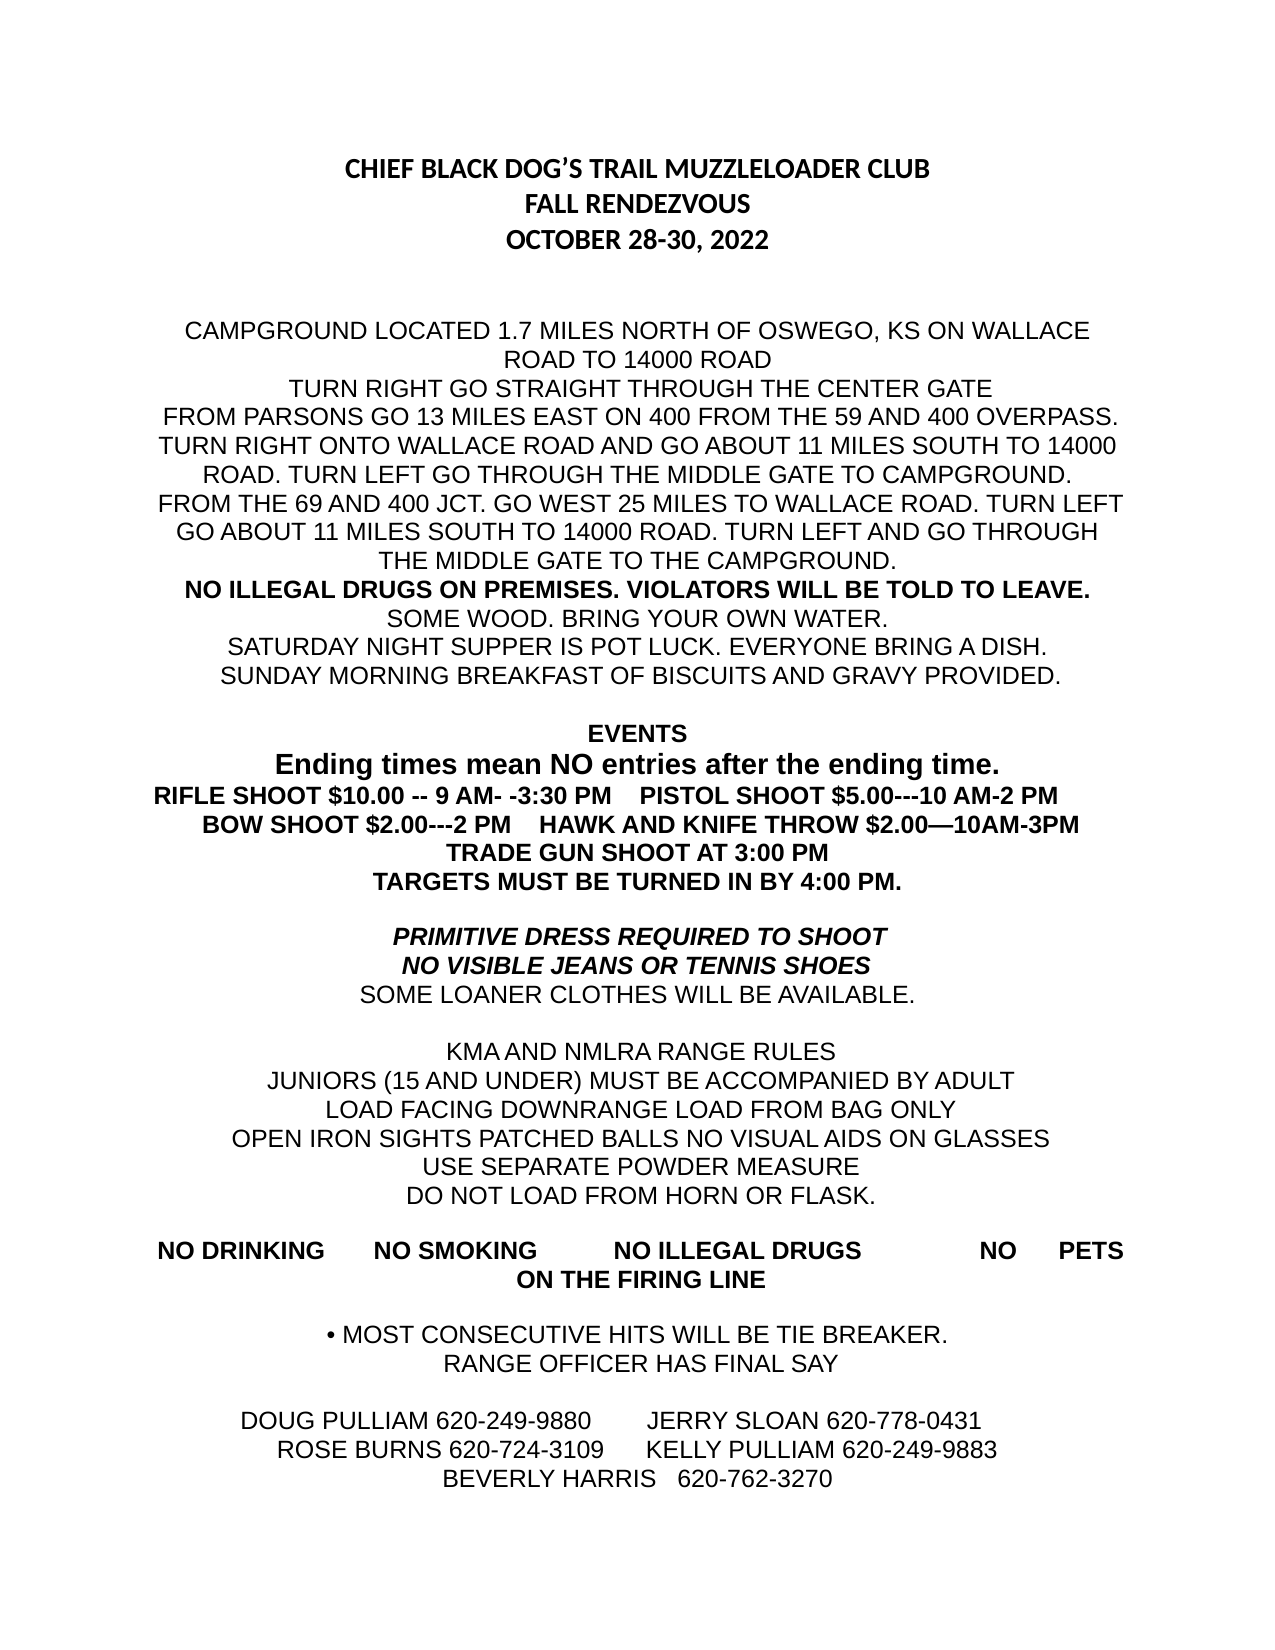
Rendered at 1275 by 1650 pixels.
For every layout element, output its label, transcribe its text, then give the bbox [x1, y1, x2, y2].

text JUNIORS (15 AND UNDER) MUST BE ACCOMPANIED BY ADULT [150, 1066, 1125, 1095]
text RANGE OFFICER HAS FINAL SAY [150, 1349, 1125, 1377]
text • MOST CONSECUTIVE HITS WILL BE TIE BREAKER. [150, 1320, 1125, 1349]
text TURN RIGHT GO STRAIGHT THROUGH THE CENTER GATE [150, 374, 1125, 402]
text TARGETS MUST BE TURNED IN BY 4:00 PM. [150, 867, 1125, 896]
text SOME WOOD. BRING YOUR OWN WATER. [150, 604, 1125, 632]
text BEVERLY HARRIS 620-762-3270 [150, 1464, 1125, 1492]
text FROM THE 69 AND 400 JCT. GO WEST 25 MILES TO WALLACE ROAD. TURN LEFT GO ABOUT 11 MILES SOUTH TO 14000 ROAD. TURN LEFT AND GO THROUGH THE MIDDLE GATE TO THE CAMPGROUND. [150, 489, 1125, 575]
text RIFLE SHOOT $10.00 -- 9 AM- -3:30 PM PISTOL SHOOT $5.00---10 AM-2 PM [150, 781, 1125, 810]
text KMA AND NMLRA RANGE RULES [150, 1037, 1125, 1066]
text NO VISIBLE JEANS OR TENNIS SHOES [150, 951, 1125, 980]
text CHIEF BLACK DOG’S TRAIL MUZZLELOADER CLUB [150, 150, 1125, 186]
text SATURDAY NIGHT SUPPER IS POT LUCK. EVERYONE BRING A DISH. [150, 632, 1125, 661]
text DO NOT LOAD FROM HORN OR FLASK. [150, 1181, 1125, 1210]
text EVENTS [150, 719, 1125, 747]
text USE SEPARATE POWDER MEASURE [150, 1152, 1125, 1181]
text FALL RENDEZVOUS [150, 186, 1125, 221]
text ROSE BURNS 620-724-3109 KELLY PULLIAM 620-249-9883 [150, 1435, 1125, 1464]
text FROM PARSONS GO 13 MILES EAST ON 400 FROM THE 59 AND 400 OVERPASS. TURN RIGHT ONTO WALLACE ROAD AND GO ABOUT 11 MILES SOUTH TO 14000 ROAD. TURN LEFT GO THROUGH THE MIDDLE GATE TO CAMPGROUND. [150, 402, 1125, 489]
text ON THE FIRING LINE [150, 1265, 1125, 1294]
text OCTOBER 28-30, 2022 [150, 221, 1125, 257]
text BOW SHOOT $2.00---2 PM HAWK AND KNIFE THROW $2.00—10AM-3PM [150, 810, 1125, 838]
text PRIMITIVE DRESS REQUIRED TO SHOOT [150, 922, 1125, 951]
text NO ILLEGAL DRUGS ON PREMISES. VIOLATORS WILL BE TOLD TO LEAVE. [150, 575, 1125, 604]
text CAMPGROUND LOCATED 1.7 MILES NORTH OF OSWEGO, KS ON WALLACE ROAD TO 14000 ROAD [150, 316, 1125, 374]
text OPEN IRON SIGHTS PATCHED BALLS NO VISUAL AIDS ON GLASSES [150, 1123, 1125, 1152]
text DOUG PULLIAM 620-249-9880 JERRY SLOAN 620-778-0431 [150, 1406, 1125, 1435]
text NO DRINKING NO SMOKING NO ILLEGAL DRUGS NO PETS [150, 1236, 1125, 1265]
text SOME LOANER CLOTHES WILL BE AVAILABLE. [150, 980, 1125, 1008]
text TRADE GUN SHOOT AT 3:00 PM [150, 838, 1125, 867]
text SUNDAY MORNING BREAKFAST OF BISCUITS AND GRAVY PROVIDED. [150, 661, 1125, 690]
text Ending times mean NO entries after the ending time. [150, 747, 1125, 781]
text LOAD FACING DOWNRANGE LOAD FROM BAG ONLY [150, 1095, 1125, 1123]
